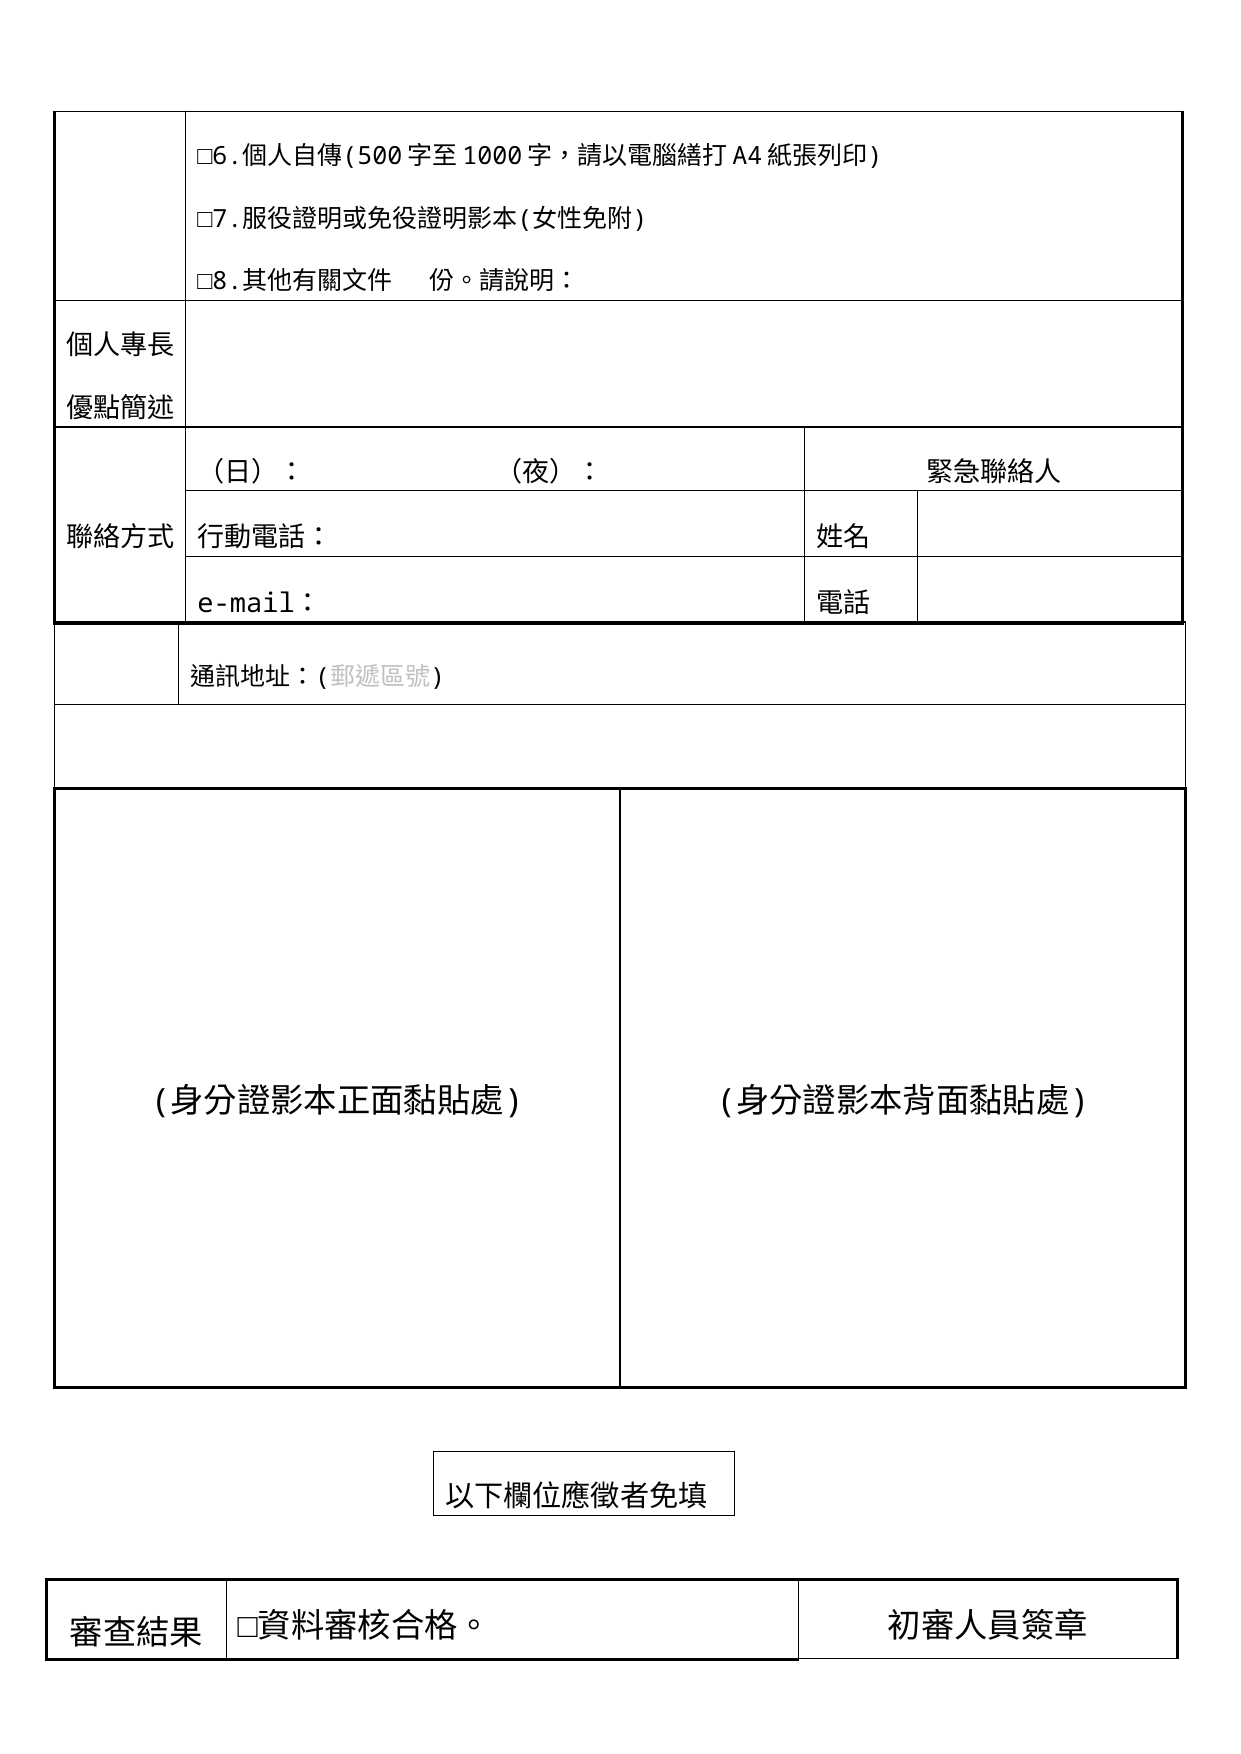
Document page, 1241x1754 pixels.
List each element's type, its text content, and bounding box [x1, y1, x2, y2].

table_cell e-mail： [186, 557, 804, 621]
table_cell □6.個人自傳(500字至1000字，請以電腦繕打A4紙張列印) □7.服役證明或免役證明影本(女性免附) □8.其他有關文件 份。請說明： [186, 112, 1181, 299]
table_cell 電話 [805, 557, 917, 621]
table_cell (身分證影本背面黏貼處) [621, 790, 1184, 1386]
table_header 初審人員簽章 [799, 1581, 1176, 1658]
table_cell 通訊地址：(郵遞區號) [179, 623, 1185, 704]
table_header 以下欄位應徵者免填 [434, 1452, 734, 1515]
table_cell （日）： （夜）： [186, 428, 804, 490]
table_cell [918, 557, 1181, 621]
table_cell 行動電話： [186, 491, 804, 556]
table_cell (身分證影本正面黏貼處) [56, 790, 619, 1386]
table_cell [55, 705, 1185, 787]
table_cell [186, 301, 1181, 426]
table_header □資料審核合格。 [227, 1581, 798, 1658]
table_cell [56, 112, 185, 299]
table_header 審查結果 [48, 1581, 226, 1658]
table_cell [918, 491, 1181, 556]
table_cell 個人專長優點簡述 [56, 301, 185, 426]
table_cell [55, 625, 178, 704]
table_cell 緊急聯絡人 [805, 428, 1181, 490]
table_cell 聯絡方式 [56, 428, 185, 621]
table_cell 姓名 [805, 491, 917, 556]
